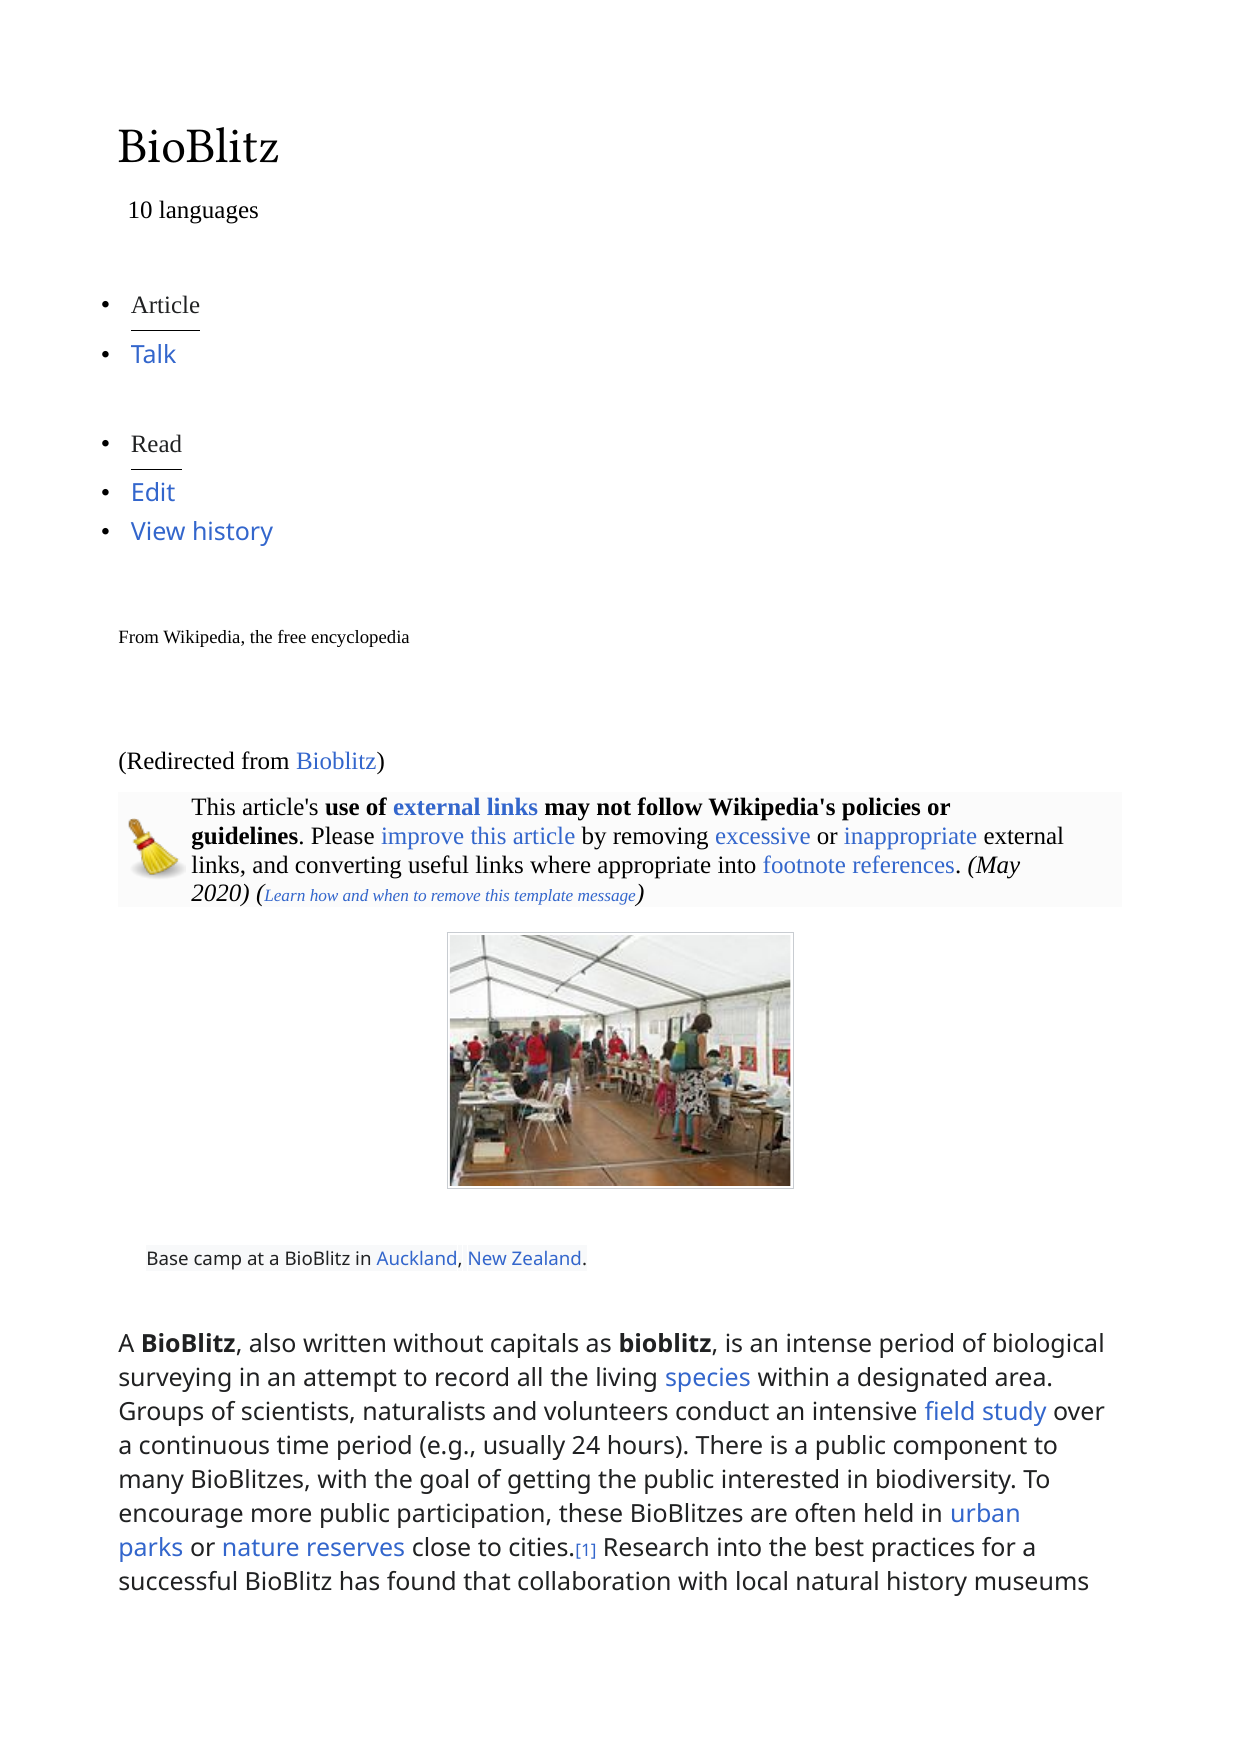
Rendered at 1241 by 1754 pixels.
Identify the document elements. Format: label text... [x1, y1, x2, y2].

table_header [118, 792, 191, 907]
table_header This article's use of external links may not follow Wikipedia's policies or guidelines. Please improve this article by removing excessive or inappropriate external links, and converting useful links where appropriate into footnote references. (May 2020) (Learn how and when to remove this template message) [191, 792, 1122, 907]
text Base camp at a BioBlitz in Auckland, New Zealand. [123, 1245, 1122, 1271]
text 10 languages [127, 195, 1122, 224]
list Edit [131, 475, 1109, 509]
list Read [131, 429, 1109, 469]
subtitle BioBlitz [118, 118, 1122, 175]
picture [449, 935, 791, 1186]
text From Wikipedia, the free encyclopedia [118, 626, 1122, 648]
text (Redirected from Bioblitz) [118, 746, 1122, 775]
list Talk [131, 336, 1109, 370]
text A BioBlitz, also written without capitals as bioblitz, is an intense period of biological surveying in an attempt to record all the living species within a designated area. Groups of scientists, naturalists and volunteers conduct an intensive field study over a continuous time period (e.g., usually 24 hours). There is a public component to many BioBlitzes, with the goal of getting the public interested in biodiversity. To encourage more public participation, these BioBlitzes are often held in urban parks or nature reserves close to cities.[1] Research into the best practices for a successful BioBlitz has found that collaboration with local natural history museums [118, 1326, 1122, 1598]
list View history [131, 514, 1109, 548]
list Article [131, 291, 1109, 330]
picture [123, 818, 186, 881]
